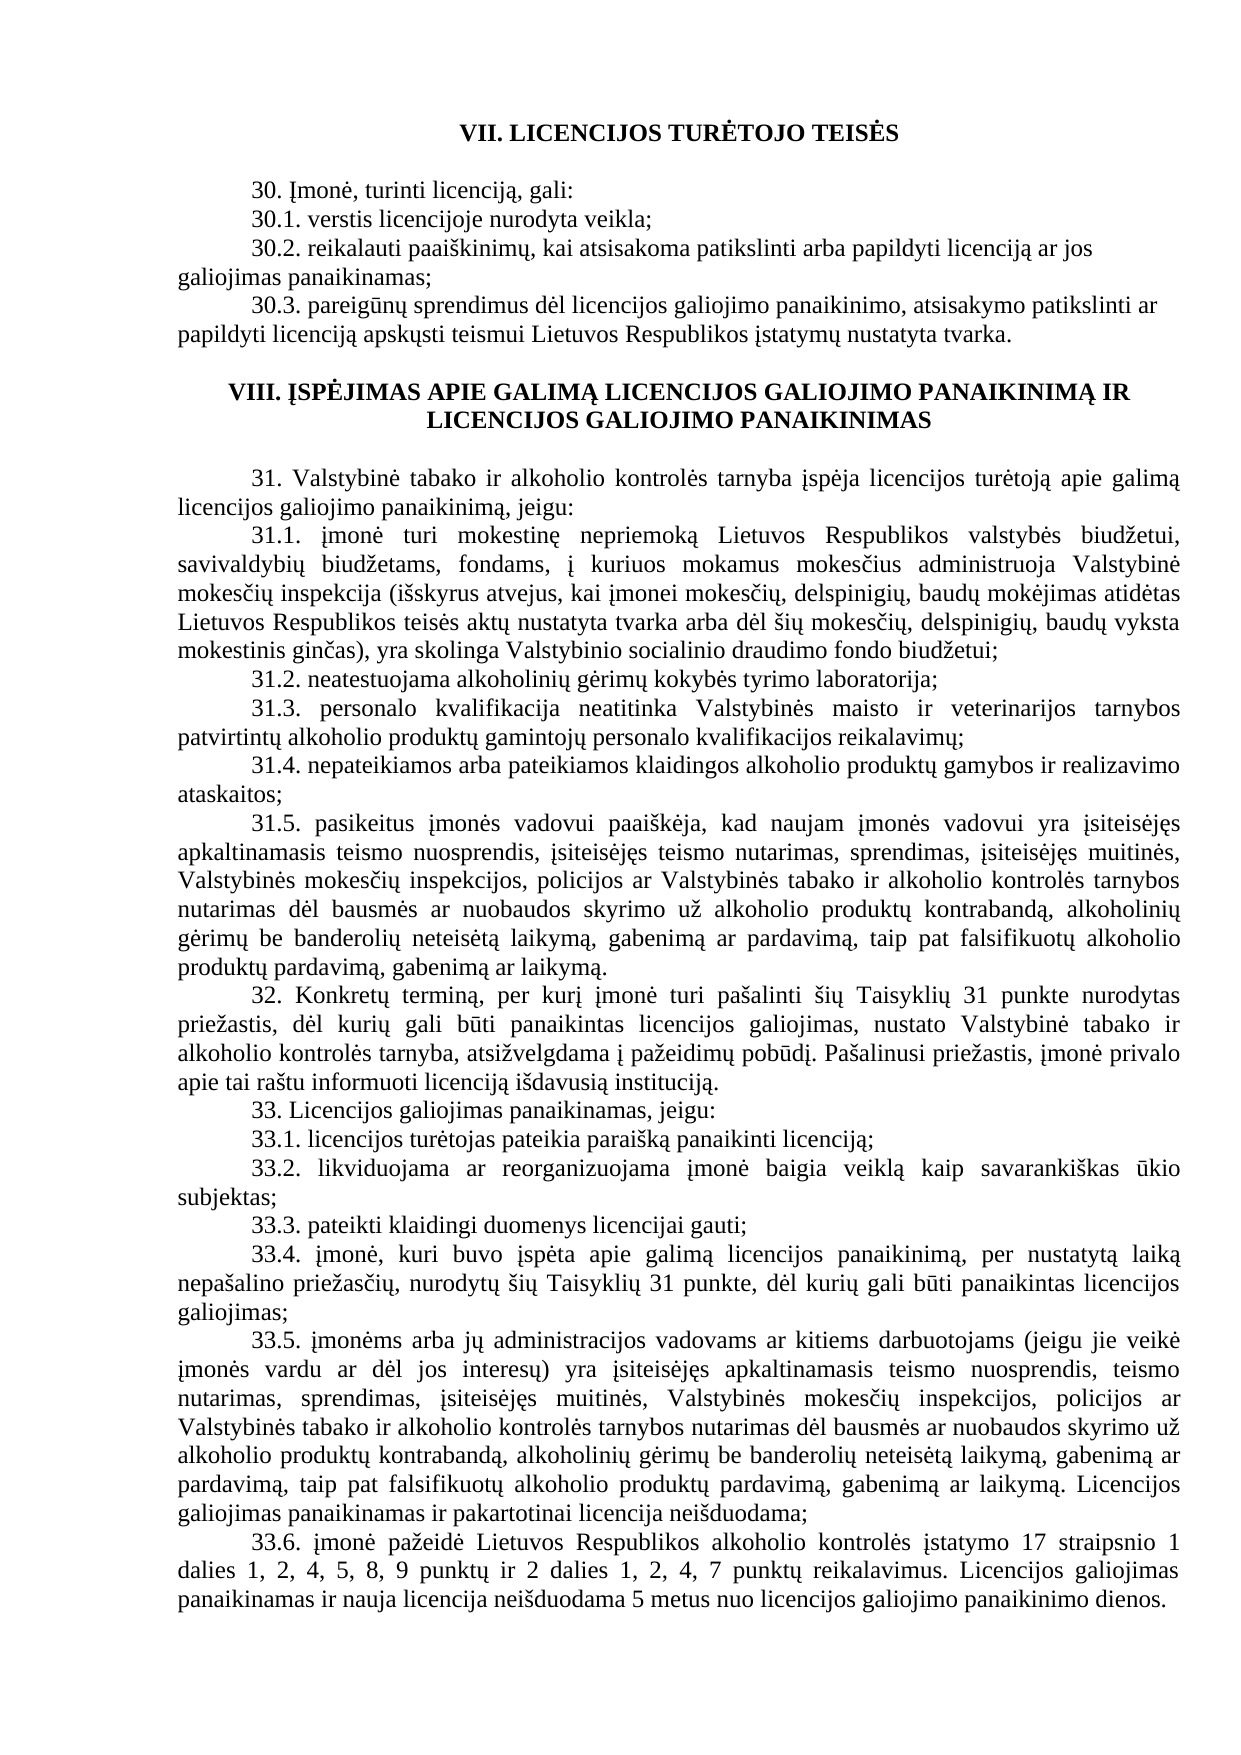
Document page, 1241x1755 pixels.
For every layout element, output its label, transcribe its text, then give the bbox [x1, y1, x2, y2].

text 33.6. įmonė pažeidė Lietuvos Respublikos alkoholio kontrolės įstatymo 17 straipsnio 1 dalies 1, 2, 4, 5, 8, 9 punktų ir 2 dalies 1, 2, 4, 7 punktų reikalavimus. Licencijos galiojimas panaikinamas ir nauja licencija neišduodama 5 metus nuo licencijos galiojimo panaikinimo dienos. [177, 1527, 1181, 1613]
text 33.1. licencijos turėtojas pateikia paraišką panaikinti licenciją; [177, 1124, 1181, 1153]
text 31.5. pasikeitus įmonės vadovui paaiškėja, kad naujam įmonės vadovui yra įsiteisėjęs apkaltinamasis teismo nuosprendis, įsiteisėjęs teismo nutarimas, sprendimas, įsiteisėjęs muitinės, Valstybinės mokesčių inspekcijos, policijos ar Valstybinės tabako ir alkoholio kontrolės tarnybos nutarimas dėl bausmės ar nuobaudos skyrimo už alkoholio produktų kontrabandą, alkoholinių gėrimų be banderolių neteisėtą laikymą, gabenimą ar pardavimą, taip pat falsifikuotų alkoholio produktų pardavimą, gabenimą ar laikymą. [177, 808, 1181, 981]
text 31. Valstybinė tabako ir alkoholio kontrolės tarnyba įspėja licencijos turėtoją apie galimą licencijos galiojimo panaikinimą, jeigu: [177, 463, 1181, 521]
text 31.1. įmonė turi mokestinę nepriemoką Lietuvos Respublikos valstybės biudžetui, savivaldybių biudžetams, fondams, į kuriuos mokamus mokesčius administruoja Valstybinė mokesčių inspekcija (išskyrus atvejus, kai įmonei mokesčių, delspinigių, baudų mokėjimas atidėtas Lietuvos Respublikos teisės aktų nustatyta tvarka arba dėl šių mokesčių, delspinigių, baudų vyksta mokestinis ginčas), yra skolinga Valstybinio socialinio draudimo fondo biudžetui; [177, 521, 1181, 664]
text 31.2. neatestuojama alkoholinių gėrimų kokybės tyrimo laboratorija; [177, 664, 1181, 693]
text 31.3. personalo kvalifikacija neatitinka Valstybinės maisto ir veterinarijos tarnybos patvirtintų alkoholio produktų gamintojų personalo kvalifikacijos reikalavimų; [177, 693, 1181, 751]
text 30.3. pareigūnų sprendimus dėl licencijos galiojimo panaikinimo, atsisakymo patikslinti ar papildyti licenciją apskųsti teismui Lietuvos Respublikos įstatymų nustatyta tvarka. [177, 291, 1181, 348]
text 33.2. likviduojama ar reorganizuojama įmonė baigia veiklą kaip savarankiškas ūkio subjektas; [177, 1153, 1181, 1211]
text 30.2. reikalauti paaiškinimų, kai atsisakoma patikslinti arba papildyti licenciją ar jos galiojimas panaikinamas; [177, 233, 1181, 291]
text 33.4. įmonė, kuri buvo įspėta apie galimą licencijos panaikinimą, per nustatytą laiką nepašalino priežasčių, nurodytų šių Taisyklių 31 punkte, dėl kurių gali būti panaikintas licencijos galiojimas; [177, 1239, 1181, 1326]
text 33. Licencijos galiojimas panaikinamas, jeigu: [177, 1096, 1181, 1124]
text 30.1. verstis licencijoje nurodyta veikla; [177, 204, 1181, 233]
text 30. Įmonė, turinti licenciją, gali: [177, 176, 1181, 204]
text 33.5. įmonėms arba jų administracijos vadovams ar kitiems darbuotojams (jeigu jie veikė įmonės vardu ar dėl jos interesų) yra įsiteisėjęs apkaltinamasis teismo nuosprendis, teismo nutarimas, sprendimas, įsiteisėjęs muitinės, Valstybinės mokesčių inspekcijos, policijos ar Valstybinės tabako ir alkoholio kontrolės tarnybos nutarimas dėl bausmės ar nuobaudos skyrimo už alkoholio produktų kontrabandą, alkoholinių gėrimų be banderolių neteisėtą laikymą, gabenimą ar pardavimą, taip pat falsifikuotų alkoholio produktų pardavimą, gabenimą ar laikymą. Licencijos galiojimas panaikinamas ir pakartotinai licencija neišduodama; [177, 1326, 1181, 1527]
text VIII. ĮSPĖJIMAS APIE GALIMĄ LICENCIJOS GALIOJIMO PANAIKINIMĄ IR LICENCIJOS GALIOJIMO PANAIKINIMAS [177, 377, 1181, 434]
text 33.3. pateikti klaidingi duomenys licencijai gauti; [177, 1211, 1181, 1239]
text 32. Konkretų terminą, per kurį įmonė turi pašalinti šių Taisyklių 31 punkte nurodytas priežastis, dėl kurių gali būti panaikintas licencijos galiojimas, nustato Valstybinė tabako ir alkoholio kontrolės tarnyba, atsižvelgdama į pažeidimų pobūdį. Pašalinusi priežastis, įmonė privalo apie tai raštu informuoti licenciją išdavusią instituciją. [177, 981, 1181, 1096]
text 31.4. nepateikiamos arba pateikiamos klaidingos alkoholio produktų gamybos ir realizavimo ataskaitos; [177, 751, 1181, 808]
text VII. LICENCIJOS TURĖTOJO TEISĖS [177, 118, 1181, 147]
